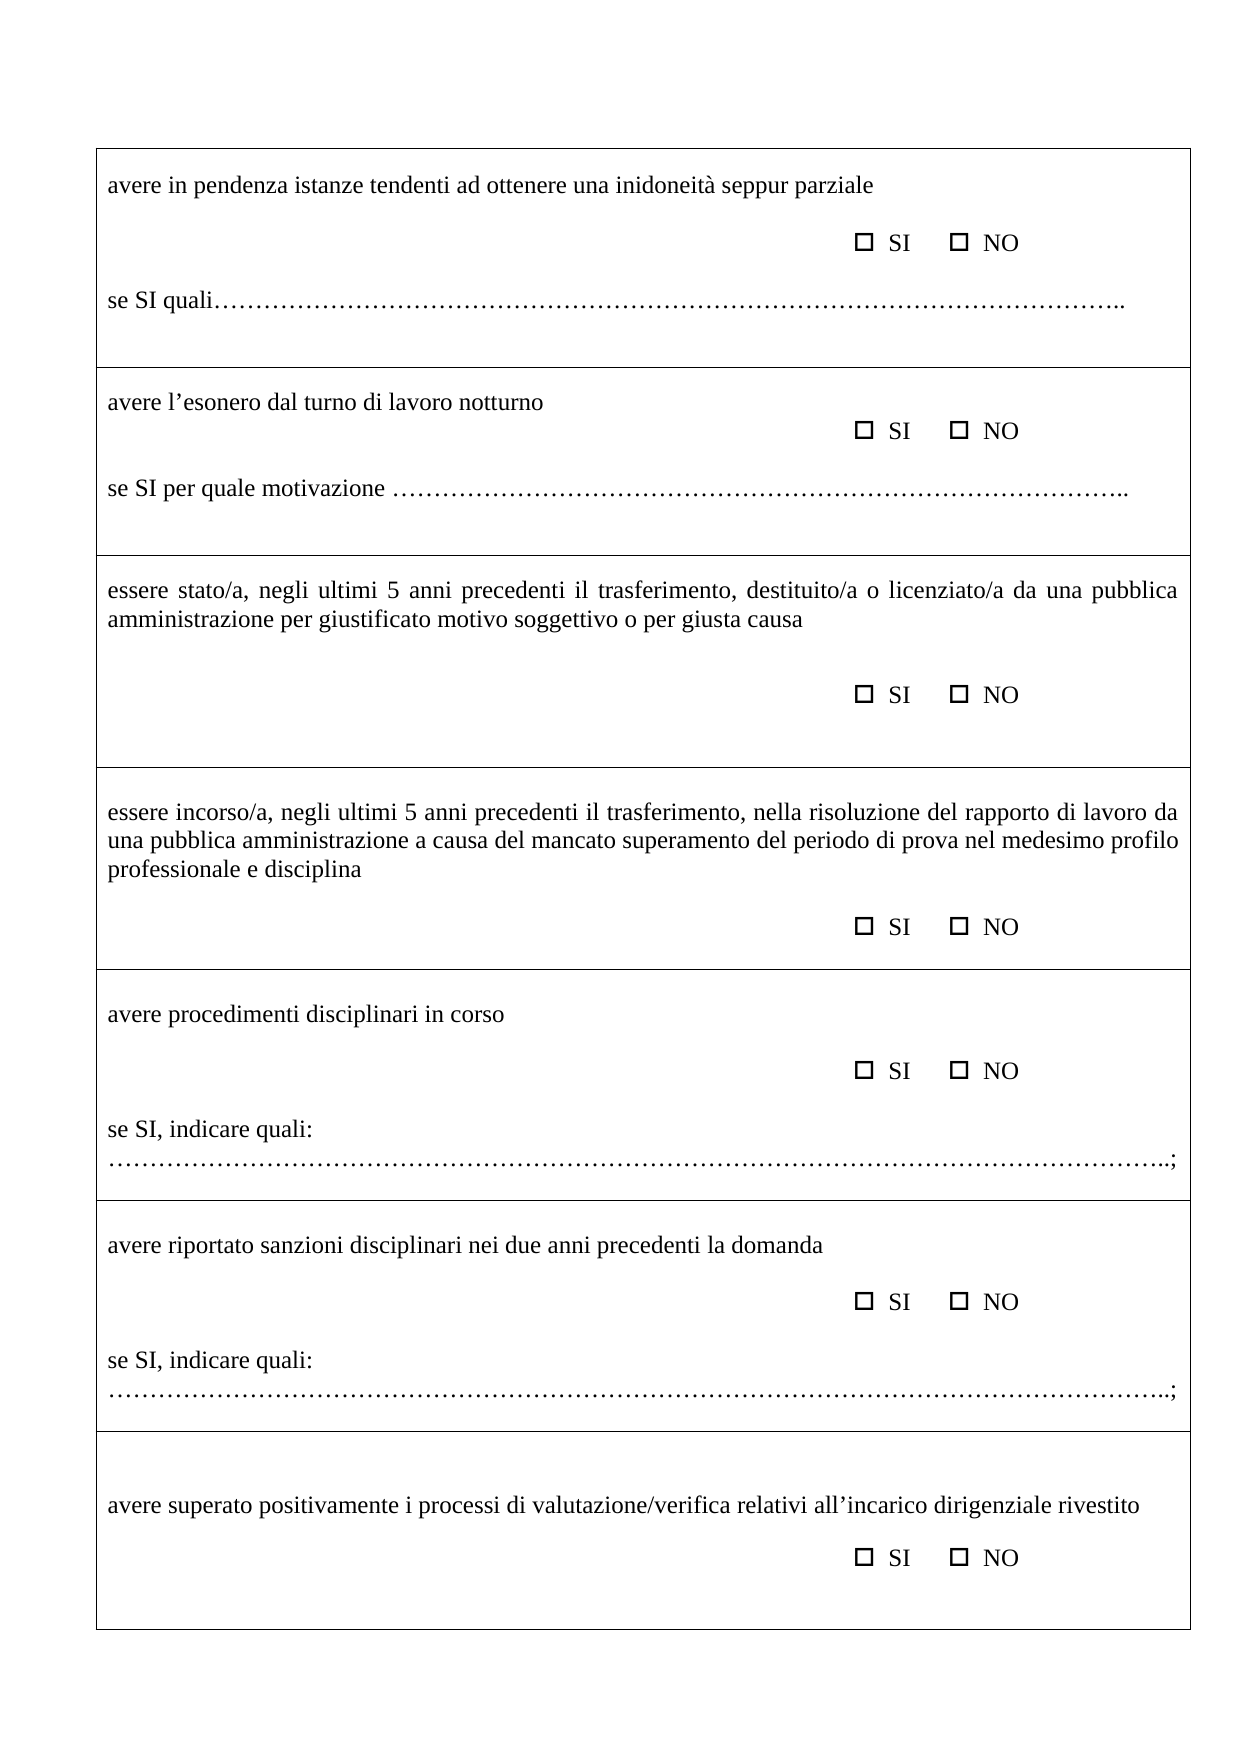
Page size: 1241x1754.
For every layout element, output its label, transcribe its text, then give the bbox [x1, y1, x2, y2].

table_cell [73, 1431, 96, 1629]
table_cell avere superato positivamente i processi di valutazione/verifica relativi all’incarico dirigenziale rivestito  SI  NO [97, 1432, 1190, 1629]
table_cell [73, 555, 96, 767]
table_cell [73, 367, 96, 555]
table_cell [73, 969, 96, 1200]
table_cell [73, 1200, 96, 1431]
table_cell avere l’esonero dal turno di lavoro notturno  SI  NO se SI per quale motivazione …………………………………………………………………………….. [97, 368, 1190, 555]
table_cell essere incorso/a, negli ultimi 5 anni precedenti il trasferimento, nella risoluzione del rapporto di lavoro da una pubblica amministrazione a causa del mancato superamento del periodo di prova nel medesimo profilo professionale e disciplina  SI  NO [97, 768, 1190, 969]
table_cell avere in pendenza istanze tendenti ad ottenere una inidoneità seppur parziale  SI  NO se SI quali……………………………………………………………………………………………….. [97, 149, 1190, 367]
table_cell [73, 767, 96, 969]
table_cell essere stato/a, negli ultimi 5 anni precedenti il trasferimento, destituito/a o licenziato/a da una pubblica amministrazione per giustificato motivo soggettivo o per giusta causa  SI  NO [97, 556, 1190, 767]
table_cell avere procedimenti disciplinari in corso  SI  NO se SI, indicare quali: ………………………………………………………………………………………………………………..; [97, 970, 1190, 1200]
table_cell avere riportato sanzioni disciplinari nei due anni precedenti la domanda  SI  NO se SI, indicare quali: ………………………………………………………………………………………………………………..; [97, 1201, 1190, 1431]
table_cell [73, 148, 96, 367]
